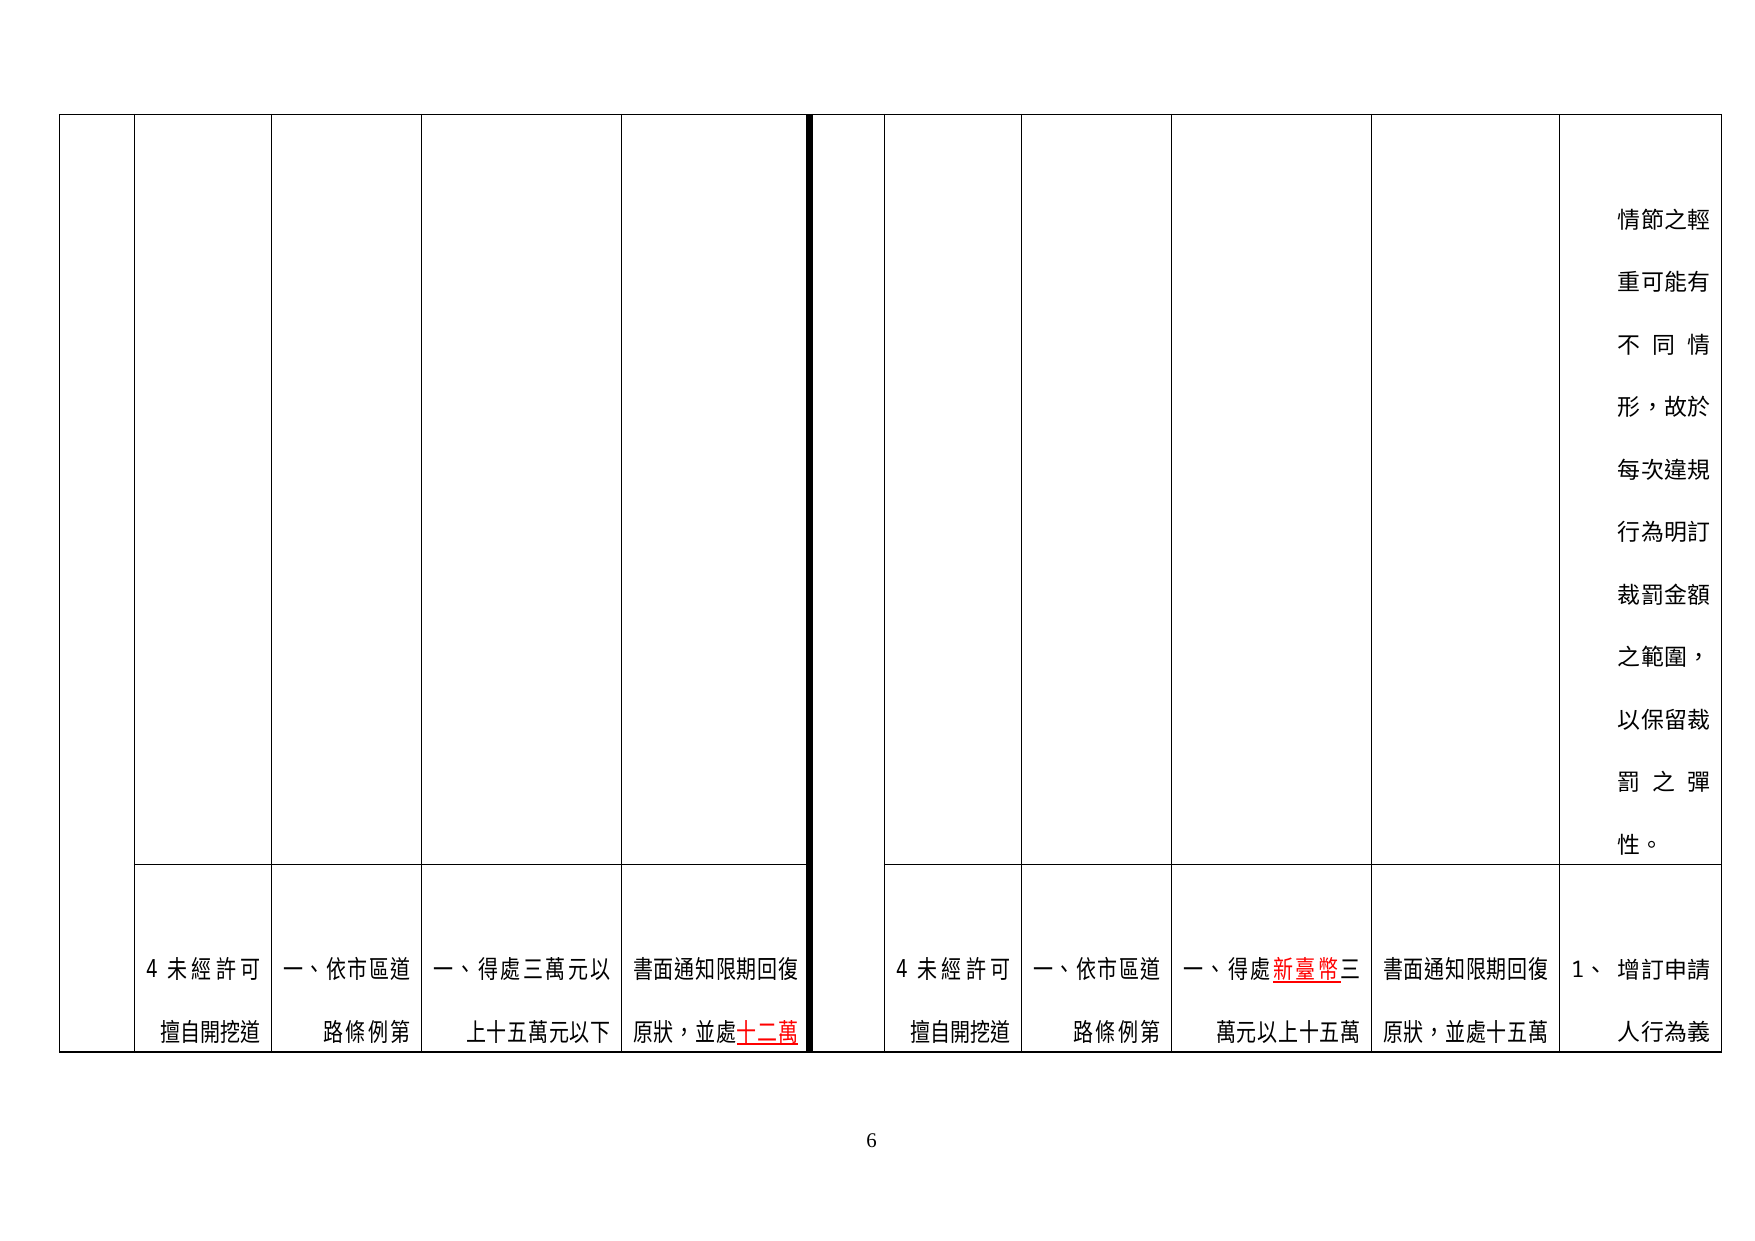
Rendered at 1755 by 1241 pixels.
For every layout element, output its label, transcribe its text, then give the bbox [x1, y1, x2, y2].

table_cell [622, 115, 806, 864]
table_cell 書面通知限期回復原狀，並處十二萬 [622, 865, 806, 1051]
table_cell 一、依市區道路條例第 [1022, 865, 1171, 1051]
table_cell 4未經許可擅自開挖道 [885, 865, 1021, 1051]
table_cell 增訂申請人行為義務規範之法條依據。 配合本自治條例第十六條條文修正「按日連續處罰」為「按次處罰」。 針對違規行為明定裁罰金額之範圍，以保留裁罰之彈性。 [1560, 865, 1721, 1051]
table_cell 4未經許可擅自開挖道 [135, 865, 271, 1051]
table_cell [272, 115, 421, 864]
table_cell 一、依市區道路條例第 [272, 865, 421, 1051]
table_cell [1022, 115, 1171, 864]
table_cell 增訂申請人行為義務規範之法條依據。 配合本自治條例第十六條條文修正「按日連續處罰」為「按次處罰」。 修正統一裁罰基準，將各款整併為一項，並修正第一次違規時，自法定最低額進行裁罰，另每次違規行為，違規情節之輕重可能有不同情形，故於每次違規行為明訂裁罰金額之範圍，以保留裁罰之彈性。 [1560, 115, 1721, 864]
table_cell [1372, 115, 1559, 864]
table_cell [422, 115, 621, 864]
table_cell 書面通知限期回復原狀，並處十五萬 [1372, 865, 1559, 1051]
table_cell [885, 115, 1021, 864]
table_cell 一、得處新臺幣三萬元以上十五萬 [1172, 865, 1371, 1051]
table_cell [1172, 115, 1371, 864]
table_cell 一、得處三萬元以上十五萬元以下 [422, 865, 621, 1051]
table_cell [813, 115, 884, 1051]
table_cell [60, 115, 134, 1051]
table_cell [135, 115, 271, 864]
